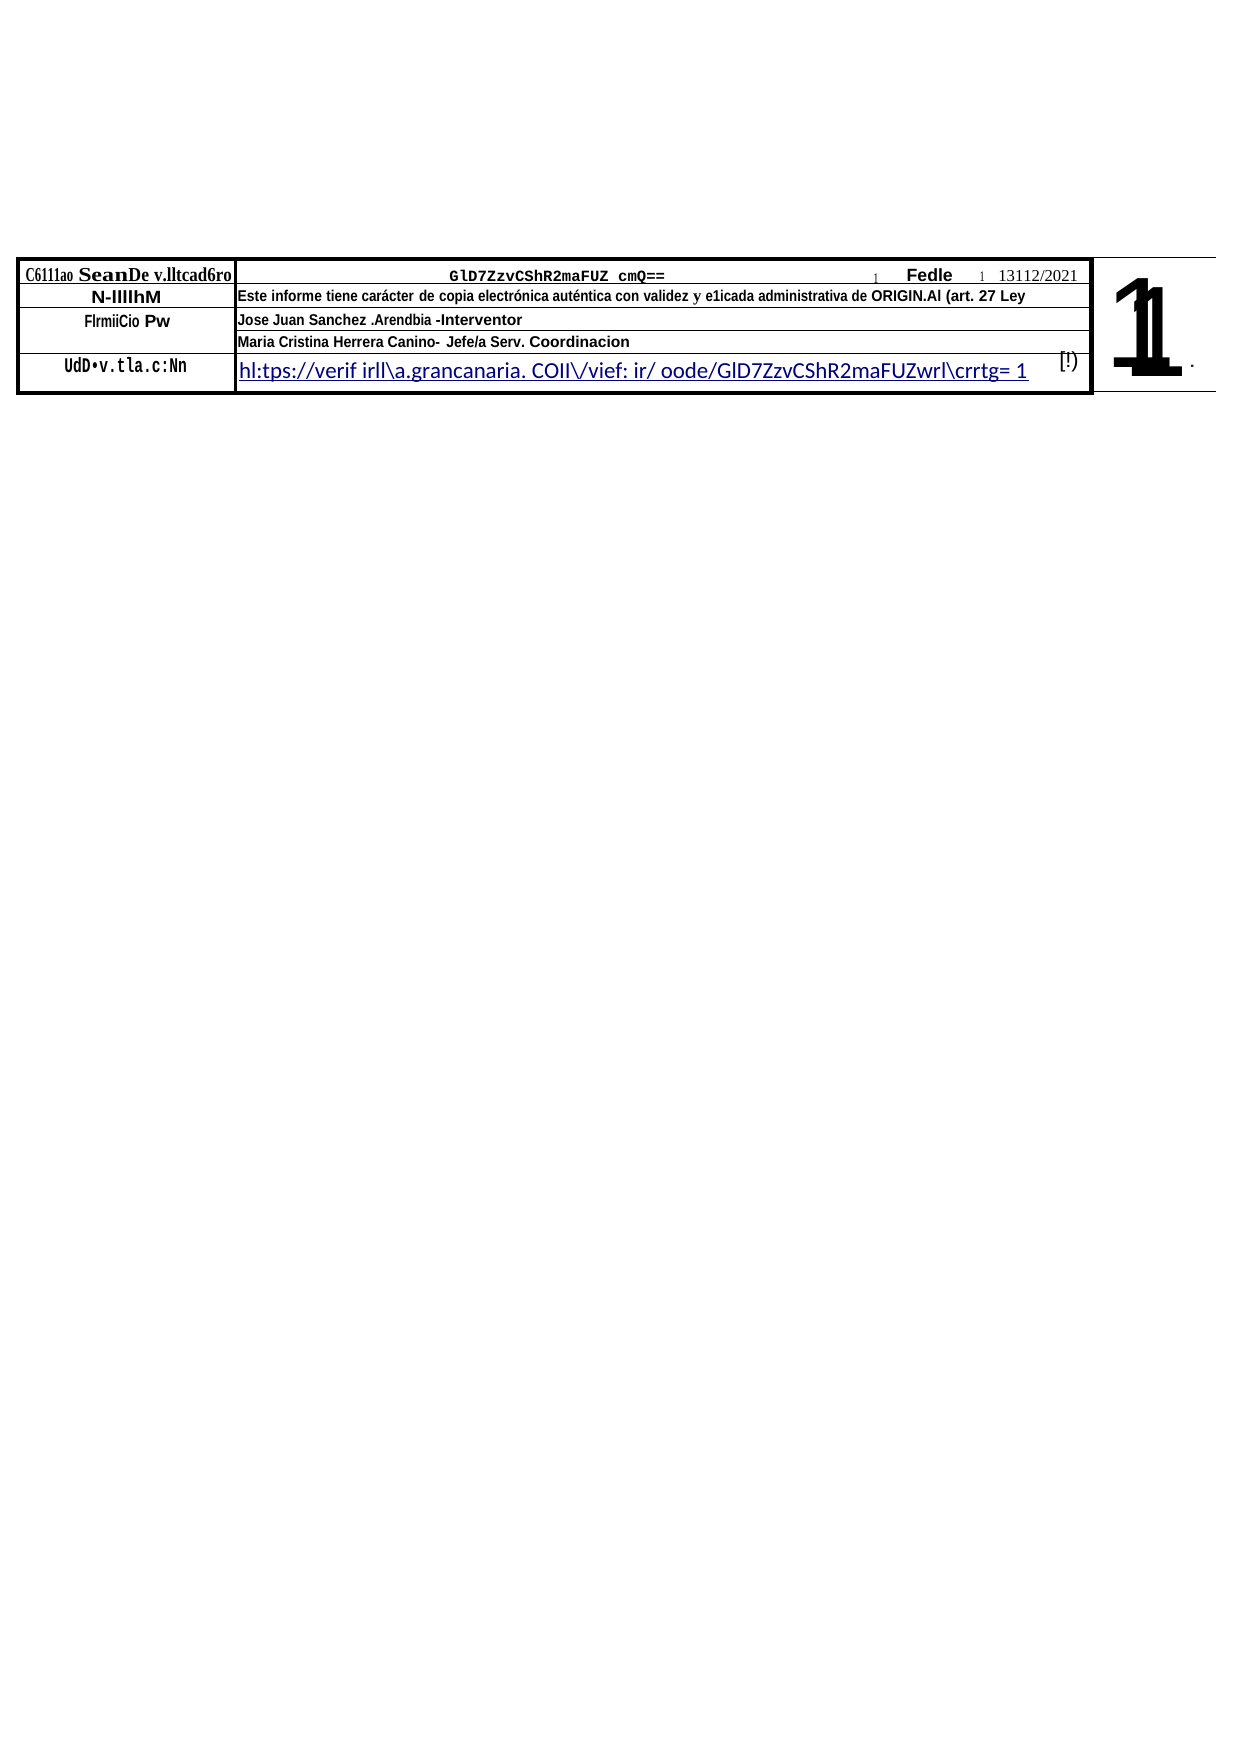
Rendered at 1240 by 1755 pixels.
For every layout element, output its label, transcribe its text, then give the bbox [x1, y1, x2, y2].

table_cell Jose Juan Sanchez .Arendbia -Interventor [237, 308, 1089, 329]
table_header C6111ao SeanDe v.lltcad6ro [20, 261, 234, 283]
table_header 1 1 [1094, 258, 1216, 391]
table_cell hl:tps://verif irll\a.grancanaria. COII\/vief: ir/ oode/GlD7ZzvCShR2maFUZwrl\crrtg= 1 p... 16/21 1 [237, 354, 1089, 391]
text [!) .1. [8, 246, 1219, 403]
table_cell N-llllhM [20, 284, 234, 307]
table_cell UdD•v.tla.c:Nn [20, 354, 234, 391]
table_cell Maria Cristina Herrera Canino- Jefe/a Serv. Coordinacion [237, 331, 1089, 352]
table_cell Este informe tiene carácter de copia electrónica auténtica con validez y e1icada administrativa de ORIGIN.Al (art. 27 Ley 39/2015). [237, 284, 1089, 307]
table_cell FlrmiiCio Pw [20, 308, 234, 352]
table_header GlD7ZzvCShR2maFUZ cmQ== 1 Fedle 1 13112/2021 [237, 261, 1089, 283]
